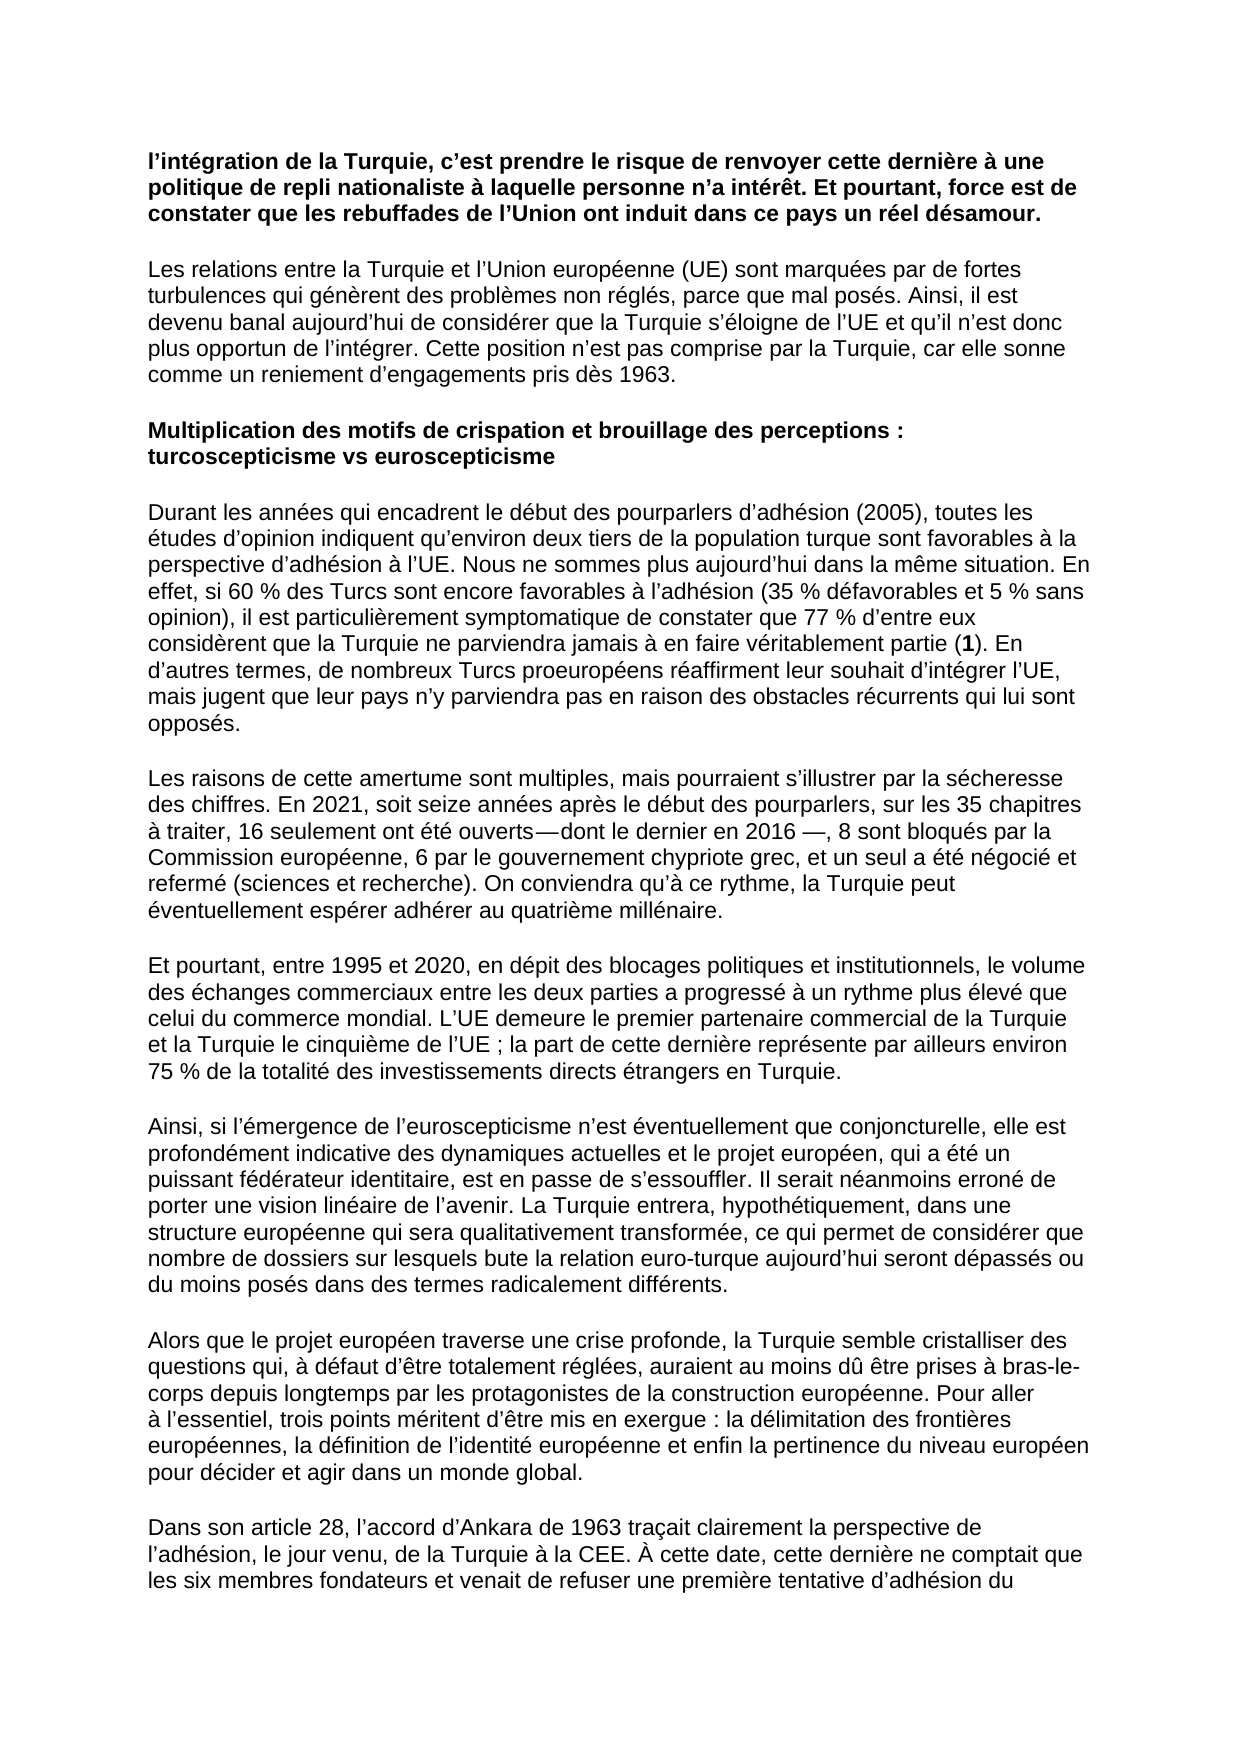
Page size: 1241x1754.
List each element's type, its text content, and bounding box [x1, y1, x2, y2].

text l’intégration de la Turquie, c’est prendre le risque de renvoyer cette dernière à une politique de repli nationaliste à laquelle personne n’a intérêt. Et pourtant, force est de constater que les rebuffades de l’Union ont induit dans ce pays un réel désamour. [148, 148, 1093, 227]
text Alors que le projet européen traverse une crise profonde, la Turquie semble cristalliser des questions qui, à défaut d’être totalement réglées, auraient au moins dû être prises à bras-le-corps depuis longtemps par les protagonistes de la construction européenne. Pour aller à l’essentiel, trois points méritent d’être mis en exergue : la délimitation des frontières européennes, la définition de l’identité européenne et enfin la pertinence du niveau européen pour décider et agir dans un monde global. [148, 1327, 1093, 1485]
text Multiplication des motifs de crispation et brouillage des perceptions : turcoscepticisme vs euroscepticisme [148, 417, 1093, 469]
text Ainsi, si l’émergence de l’euroscepticisme n’est éventuellement que conjoncturelle, elle est profondément indicative des dynamiques actuelles et le projet européen, qui a été un puissant fédérateur identitaire, est en passe de s’essouffler. Il serait néanmoins erroné de porter une vision linéaire de l’avenir. La Turquie entrera, hypothétiquement, dans une structure européenne qui sera qualitativement transformée, ce qui permet de considérer que nombre de dossiers sur lesquels bute la relation euro-turque aujourd’hui seront dépassés ou du moins posés dans des termes radicalement différents. [148, 1113, 1093, 1298]
text Et pourtant, entre 1995 et 2020, en dépit des blocages politiques et institutionnels, le volume des échanges commerciaux entre les deux parties a progressé à un rythme plus élevé que celui du commerce mondial. L’UE demeure le premier partenaire commercial de la Turquie et la Turquie le cinquième de l’UE ; la part de cette dernière représente par ailleurs environ 75 % de la totalité des investissements directs étrangers en Turquie. [148, 952, 1093, 1084]
text Dans son article 28, l’accord d’Ankara de 1963 traçait clairement la perspective de l’adhésion, le jour venu, de la Turquie à la CEE. À cette date, cette dernière ne comptait que les six membres fondateurs et venait de refuser une première tentative d’adhésion du [148, 1514, 1093, 1593]
text Les relations entre la Turquie et l’Union européenne (UE) sont marquées par de fortes turbulences qui génèrent des problèmes non réglés, parce que mal posés. Ainsi, il est devenu banal aujourd’hui de considérer que la Turquie s’éloigne de l’UE et qu’il n’est donc plus opportun de l’intégrer. Cette position n’est pas comprise par la Turquie, car elle sonne comme un reniement d’engagements pris dès 1963. [148, 256, 1093, 388]
text Durant les années qui encadrent le début des pourparlers d’adhésion (2005), toutes les études d’opinion indiquent qu’environ deux tiers de la population turque sont favorables à la perspective d’adhésion à l’UE. Nous ne sommes plus aujourd’hui dans la même situation. En effet, si 60 % des Turcs sont encore favorables à l’adhésion (35 % défavorables et 5 % sans opinion), il est particulièrement symptomatique de constater que 77 % d’entre eux considèrent que la Turquie ne parviendra jamais à en faire véritablement partie (1). En d’autres termes, de nombreux Turcs proeuropéens réaffirment leur souhait d’intégrer l’UE, mais jugent que leur pays n’y parviendra pas en raison des obstacles récurrents qui lui sont opposés. [148, 499, 1093, 736]
text Les raisons de cette amertume sont multiples, mais pourraient s’illustrer par la sécheresse des chiffres. En 2021, soit seize années après le début des pourparlers, sur les 35 chapitres à traiter, 16 seulement ont été ouverts — dont le dernier en 2016 —, 8 sont bloqués par la Commission européenne, 6 par le gouvernement chypriote grec, et un seul a été négocié et refermé (sciences et recherche). On conviendra qu’à ce rythme, la Turquie peut éventuellement espérer adhérer au quatrième millénaire. [148, 765, 1093, 923]
